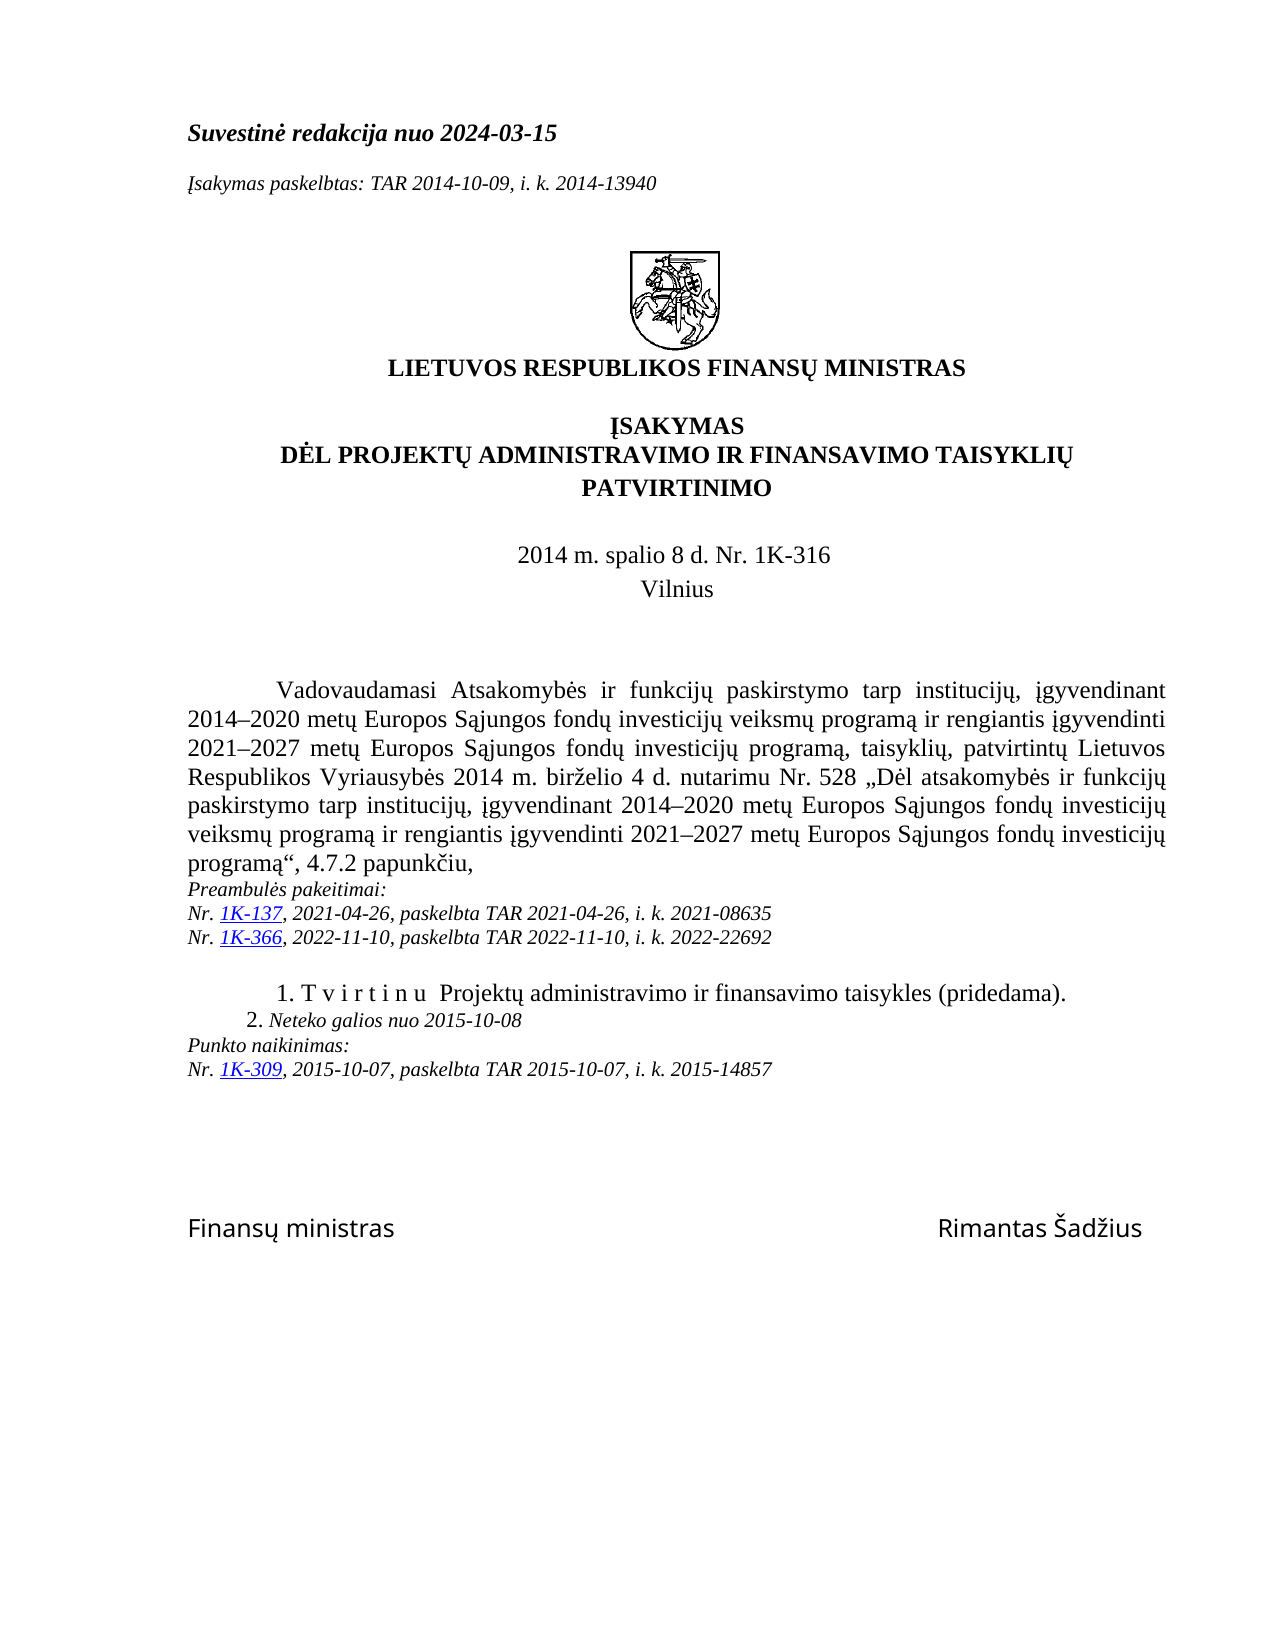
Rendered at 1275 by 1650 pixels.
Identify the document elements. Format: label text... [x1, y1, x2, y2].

text Preambulės pakeitimai: [187, 877, 1167, 901]
text DĖL Projektų administravimo ir finansavimo taisyklių PATVIRTINIMO [187, 440, 1167, 502]
text 2. Neteko galios nuo 2015-10-08 [187, 1006, 1167, 1033]
text LIETUVOS RESPUBLIKOS FINANSŲ MINISTRAS [187, 353, 1167, 382]
text Punkto naikinimas: [187, 1033, 1167, 1057]
text Suvestinė redakcija nuo 2024-03-15 [187, 118, 1167, 147]
text Vilnius [187, 574, 1167, 603]
text Finansų ministras Rimantas Šadžius [187, 1210, 1167, 1244]
text Nr. 1K-366, 2022-11-10, paskelbta TAR 2022-11-10, i. k. 2022-22692 [187, 925, 1167, 949]
text ĮSAKYMAS [187, 411, 1167, 440]
text Nr. 1K-309, 2015-10-07, paskelbta TAR 2015-10-07, i. k. 2015-14857 [187, 1057, 1167, 1081]
text 2014 m. spalio 8 d. Nr. 1K-316 [187, 540, 1167, 569]
text Įsakymas paskelbtas: TAR 2014-10-09, i. k. 2014-13940 [187, 171, 1167, 195]
text Vadovaudamasi Atsakomybės ir funkcijų paskirstymo tarp institucijų, įgyvendinant 2014–2020 metų Europos Sąjungos fondų investicijų veiksmų programą ir rengiantis įgyvendinti 2021–2027 metų Europos Sąjungos fondų investicijų programą, taisyklių, patvirtintų Lietuvos Respublikos Vyriausybės 2014 m. birželio 4 d. nutarimu Nr. 528 „Dėl atsakomybės ir funkcijų paskirstymo tarp institucijų, įgyvendinant 2014–2020 metų Europos Sąjungos fondų investicijų veiksmų programą ir rengiantis įgyvendinti 2021–2027 metų Europos Sąjungos fondų investicijų programą“, 4.7.2 papunkčiu, [187, 676, 1167, 877]
text Nr. 1K-137, 2021-04-26, paskelbta TAR 2021-04-26, i. k. 2021-08635 [187, 901, 1167, 925]
text 1. Tvirtinu Projektų administravimo ir finansavimo taisykles (pridedama). [187, 978, 1167, 1006]
